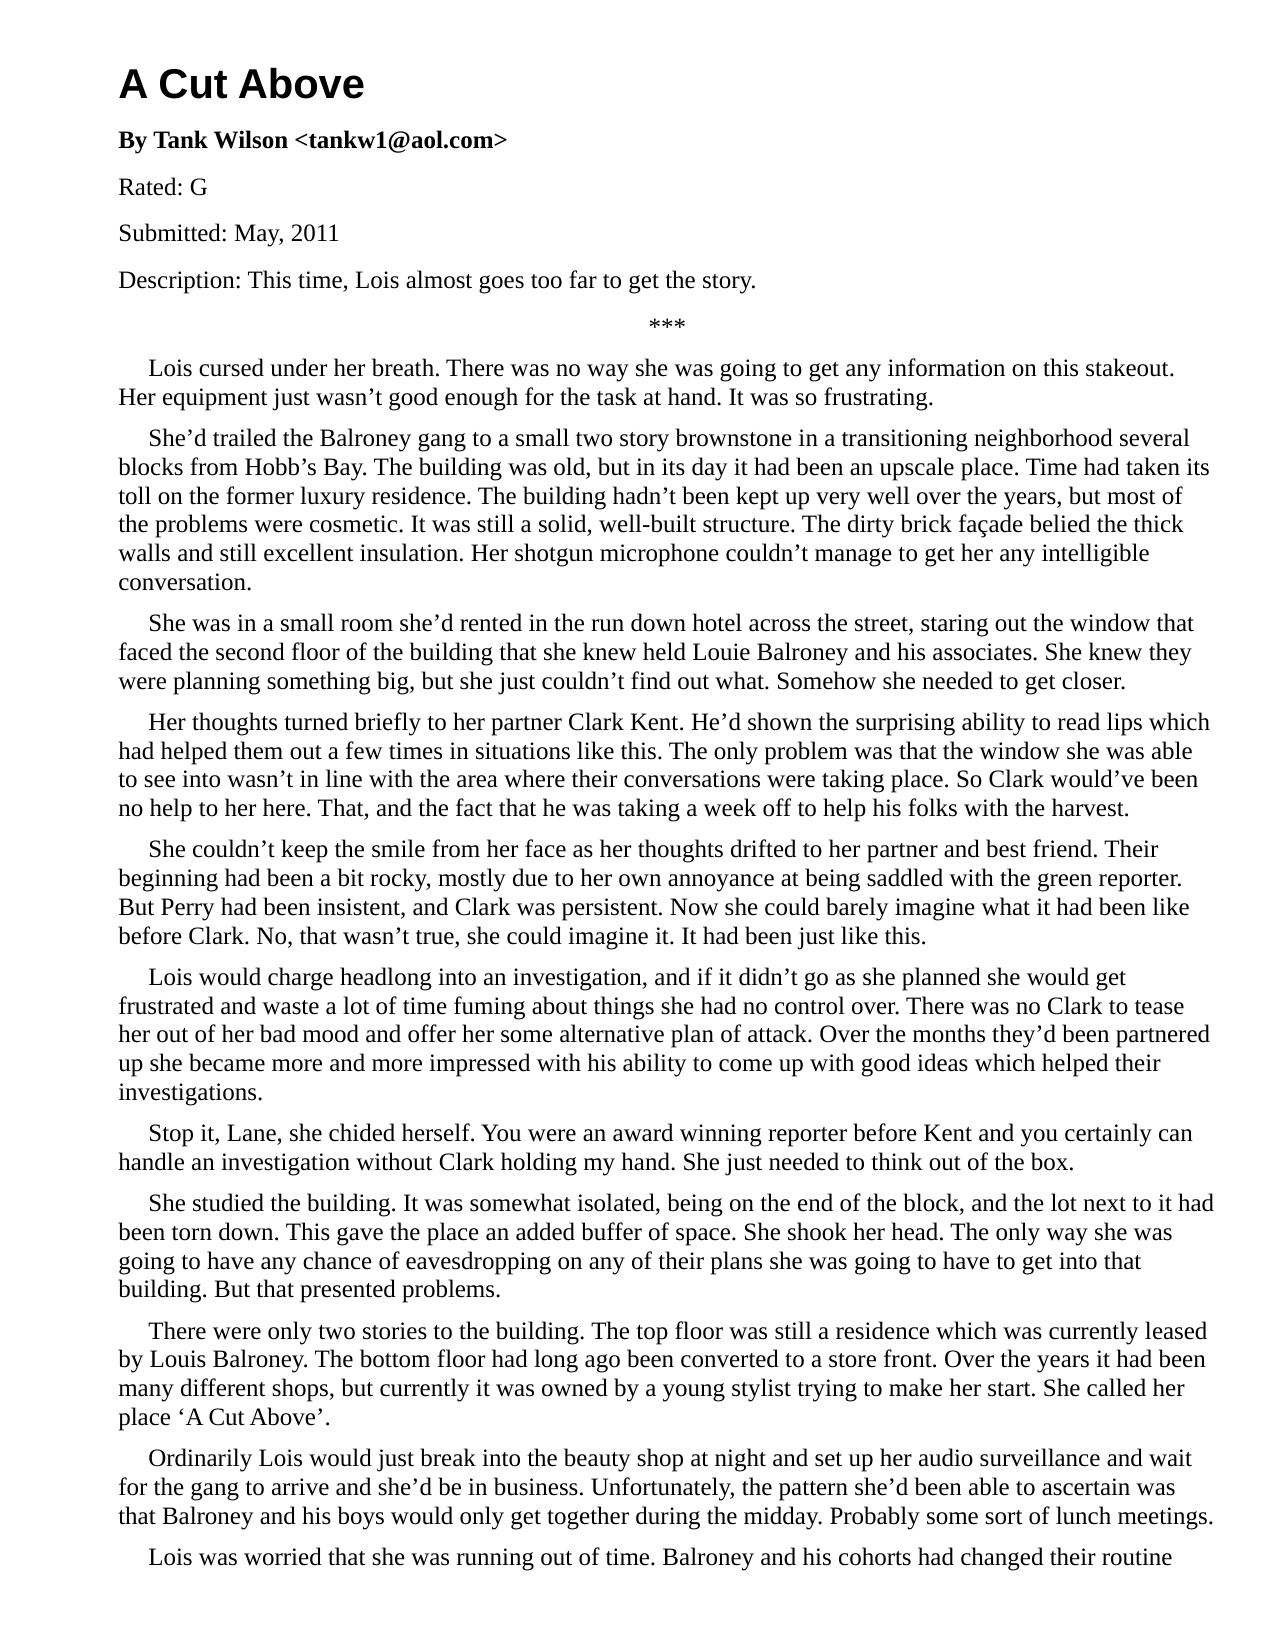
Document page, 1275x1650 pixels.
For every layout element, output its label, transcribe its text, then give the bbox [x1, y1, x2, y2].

text She was in a small room she’d rented in the run down hotel across the street, staring out the window that faced the second floor of the building that she knew held Louie Balroney and his associates. She knew they were planning something big, but she just couldn’t find out what. Somehow she needed to get closer. [118, 608, 1216, 694]
text Description: This time, Lois almost goes too far to get the story. [118, 265, 1216, 294]
subtitle A Cut Above [118, 59, 1216, 107]
text Stop it, Lane, she chided herself. You were an award winning reporter before Kent and you certainly can handle an investigation without Clark holding my hand. She just needed to think out of the box. [118, 1118, 1216, 1176]
text Lois would charge headlong into an investigation, and if it didn’t go as she planned she would get frustrated and waste a lot of time fuming about things she had no control over. There was no Clark to tease her out of her bad mood and offer her some alternative plan of attack. Over the months they’d been partnered up she became more and more impressed with his ability to come up with good ideas which helped their investigations. [118, 962, 1216, 1106]
text There were only two stories to the building. The top floor was still a residence which was currently leased by Louis Balroney. The bottom floor had long ago been converted to a store front. Over the years it had been many different shops, but currently it was owned by a young stylist trying to make her start. She called her place ‘A Cut Above’. [118, 1316, 1216, 1431]
text Submitted: May, 2011 [118, 218, 1216, 247]
text Ordinarily Lois would just break into the beauty shop at night and set up her audio surveillance and wait for the gang to arrive and she’d be in business. Unfortunately, the pattern she’d been able to ascertain was that Balroney and his boys would only get together during the midday. Probably some sort of lunch meetings. [118, 1443, 1216, 1529]
text Lois cursed under her breath. There was no way she was going to get any information on this stakeout. Her equipment just wasn’t good enough for the task at hand. It was so frustrating. [118, 353, 1216, 411]
text Lois was worried that she was running out of time. Balroney and his cohorts had changed their routine [118, 1542, 1216, 1571]
text *** [118, 312, 1216, 341]
text Rated: G [118, 172, 1216, 201]
text She’d trailed the Balroney gang to a small two story brownstone in a transitioning neighborhood several blocks from Hobb’s Bay. The building was old, but in its day it had been an upscale place. Time had taken its toll on the former luxury residence. The building hadn’t been kept up very well over the years, but most of the problems were cosmetic. It was still a solid, well-built structure. The dirty brick façade belied the thick walls and still excellent insulation. Her shotgun microphone couldn’t manage to get her any intelligible conversation. [118, 423, 1216, 596]
text Her thoughts turned briefly to her partner Clark Kent. He’d shown the surprising ability to read lips which had helped them out a few times in situations like this. The only problem was that the window she was able to see into wasn’t in line with the area where their conversations were taking place. So Clark would’ve been no help to her here. That, and the fact that he was taking a week off to help his folks with the harvest. [118, 707, 1216, 822]
text By Tank Wilson <tankw1@aol.com> [118, 125, 1216, 154]
text She studied the building. It was somewhat isolated, being on the end of the block, and the lot next to it had been torn down. This gave the place an added buffer of space. She shook her head. The only way she was going to have any chance of eavesdropping on any of their plans she was going to have to get into that building. But that presented problems. [118, 1188, 1216, 1303]
text She couldn’t keep the smile from her face as her thoughts drifted to her partner and best friend. Their beginning had been a bit rocky, mostly due to her own annoyance at being saddled with the green reporter. But Perry had been insistent, and Clark was persistent. Now she could barely imagine what it had been like before Clark. No, that wasn’t true, she could imagine it. It had been just like this. [118, 834, 1216, 949]
